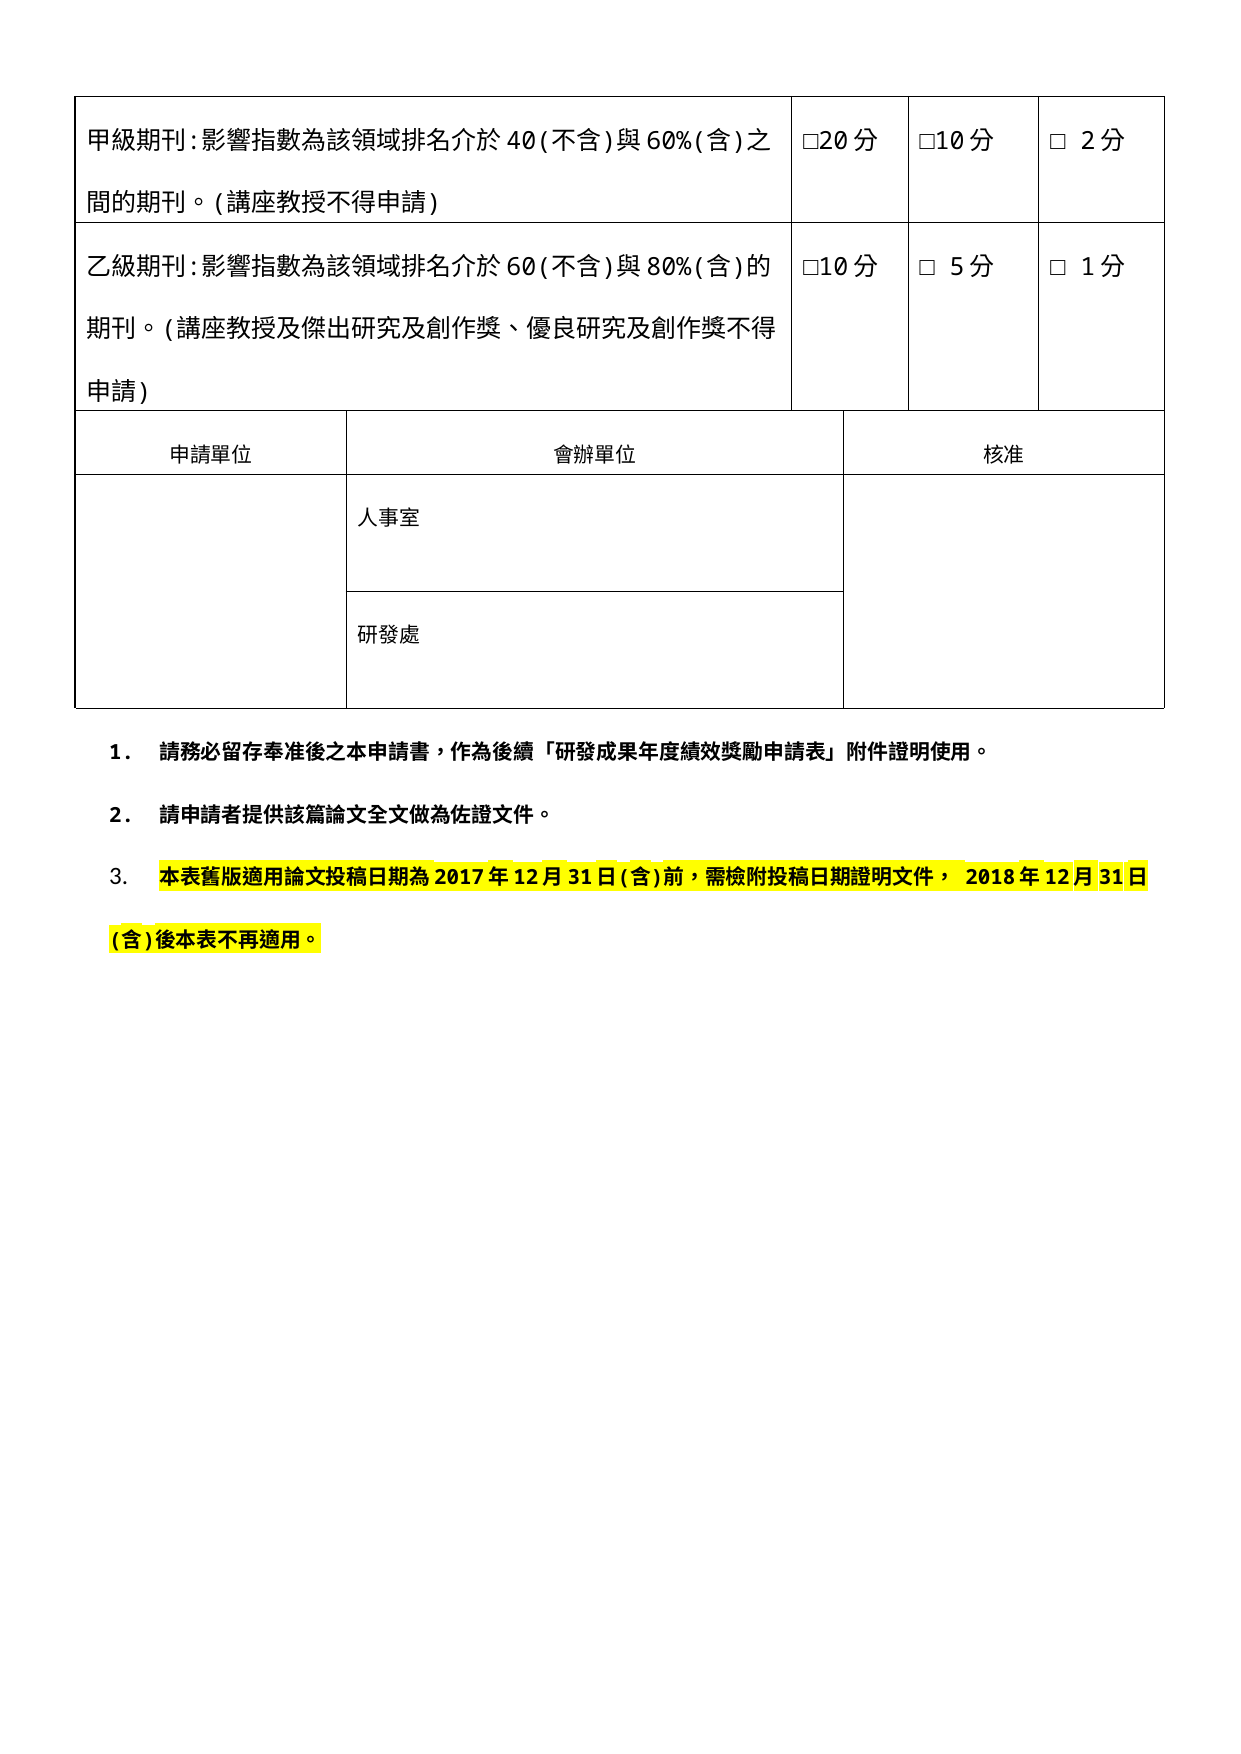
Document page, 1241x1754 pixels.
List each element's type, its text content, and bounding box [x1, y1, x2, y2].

table_cell □ 5分 [909, 223, 1038, 410]
table_cell 請務必留存奉准後之本申請書，作為後續「研發成果年度績效獎勵申請表」附件證明使用。 請申請者提供該篇論文全文做為佐證文件。 本表舊版適用論文投稿日期為2017年12月31日(含)前，需檢附投稿日期證明文件， 2018年12月31日(含)後本表不再適用。 [76, 709, 1164, 959]
table_cell [76, 475, 346, 708]
table_cell [844, 475, 1164, 708]
table_cell 申請單位 [76, 411, 346, 474]
table_cell □ 1分 [1039, 223, 1164, 410]
table_cell □10分 [909, 97, 1038, 222]
table_cell 甲級期刊:影響指數為該領域排名介於40(不含)與60%(含)之間的期刊。(講座教授不得申請) [76, 97, 791, 222]
table_cell □10分 [792, 223, 908, 410]
table_cell □ 2分 [1039, 97, 1164, 222]
table_cell 核准 [844, 411, 1164, 474]
table_cell □20分 [792, 97, 908, 222]
table_cell 人事室 [347, 475, 843, 591]
table_cell 會辦單位 [347, 411, 843, 474]
table_cell 乙級期刊:影響指數為該領域排名介於60(不含)與80%(含)的期刊。(講座教授及傑出研究及創作獎、優良研究及創作獎不得申請) [76, 223, 791, 410]
table_cell 研發處 [347, 592, 843, 708]
